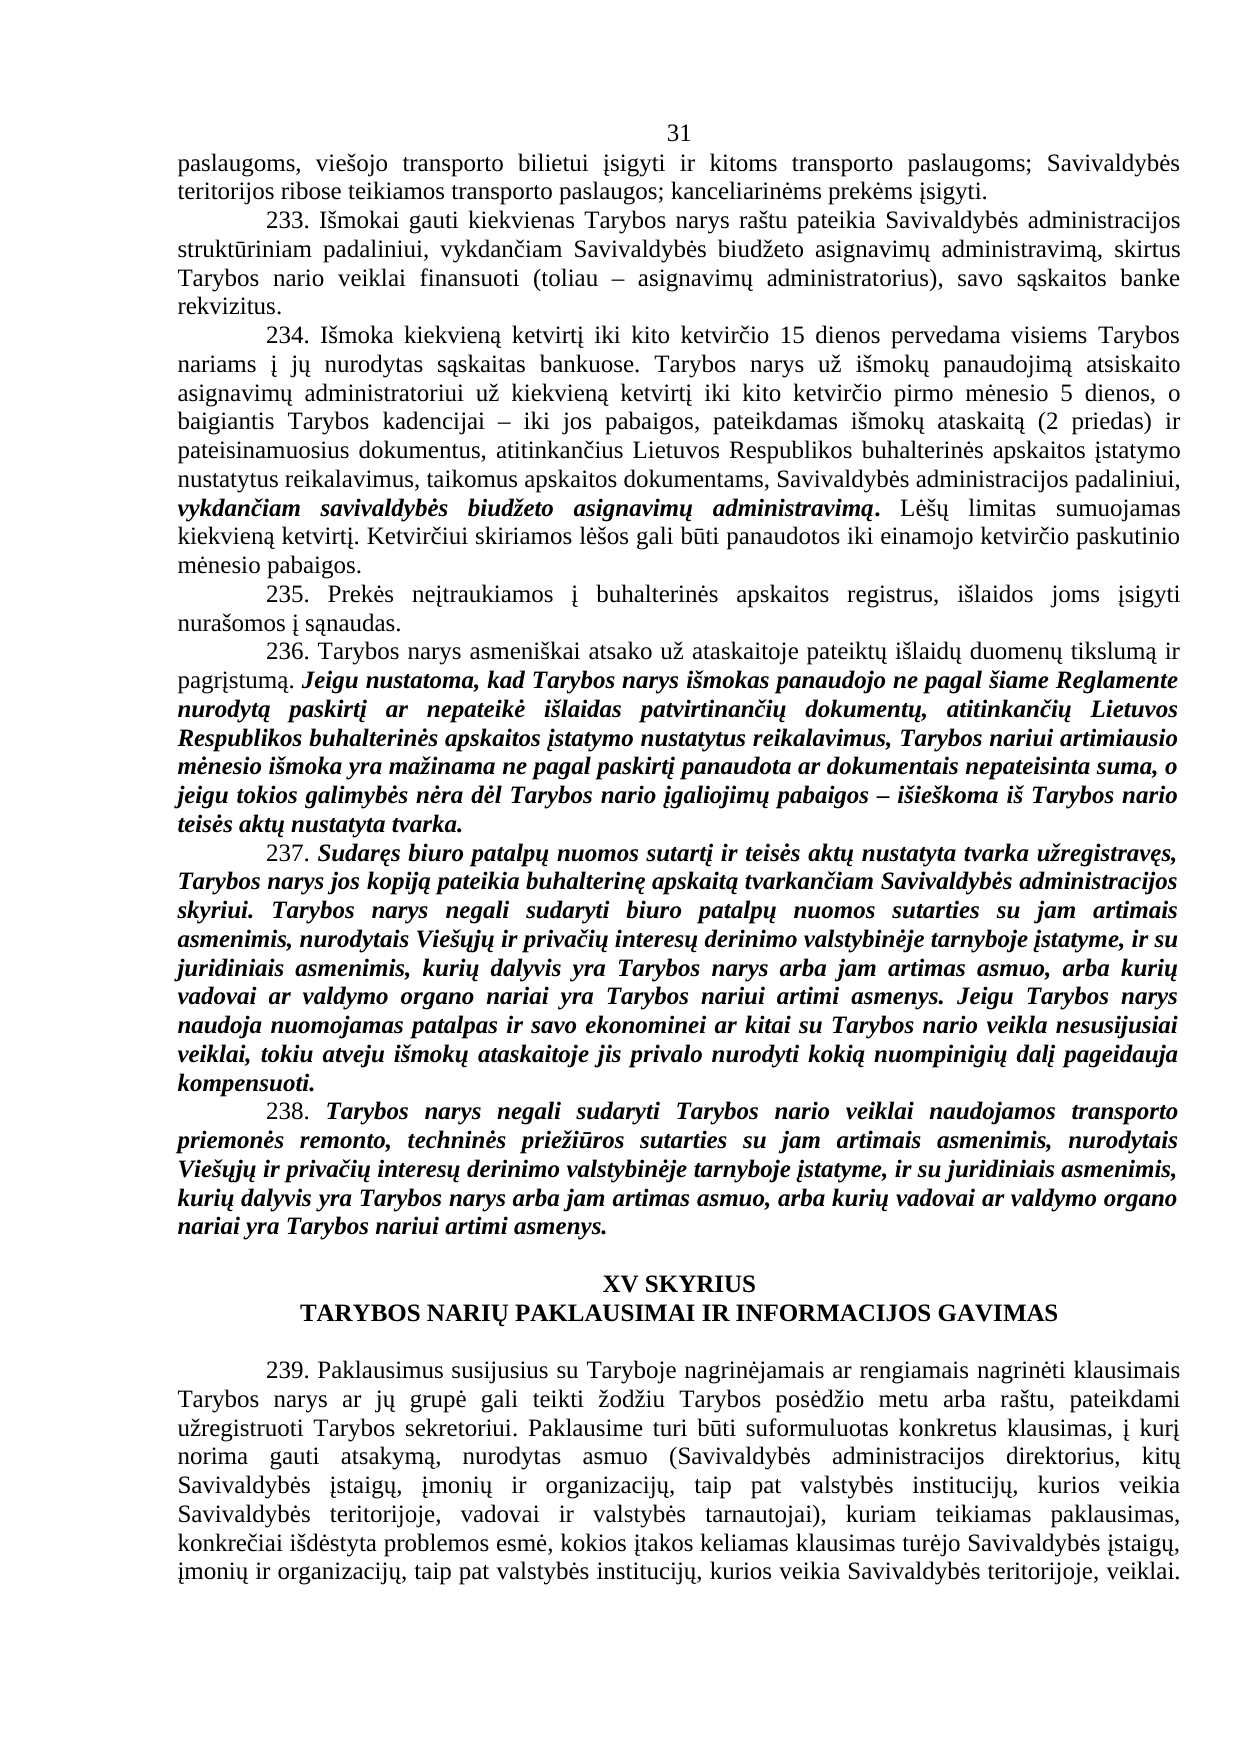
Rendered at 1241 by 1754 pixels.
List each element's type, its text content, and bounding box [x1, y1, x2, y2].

text 237. Sudaręs biuro patalpų nuomos sutartį ir teisės aktų nustatyta tvarka užregistravęs, Tarybos narys jos kopiją pateikia buhalterinę apskaitą tvarkančiam Savivaldybės administracijos skyriui. Tarybos narys negali sudaryti biuro patalpų nuomos sutarties su jam artimais asmenimis, nurodytais Viešųjų ir privačių interesų derinimo valstybinėje tarnyboje įstatyme, ir su juridiniais asmenimis, kurių dalyvis yra Tarybos narys arba jam artimas asmuo, arba kurių vadovai ar valdymo organo nariai yra Tarybos nariui artimi asmenys. Jeigu Tarybos narys naudoja nuomojamas patalpas ir savo ekonominei ar kitai su Tarybos nario veikla nesusijusiai veiklai, tokiu atveju išmokų ataskaitoje jis privalo nurodyti kokią nuompinigių dalį pageidauja kompensuoti. [177, 838, 1181, 1096]
text 236. Tarybos narys asmeniškai atsako už ataskaitoje pateiktų išlaidų duomenų tikslumą ir pagrįstumą. Jeigu nustatoma, kad Tarybos narys išmokas panaudojo ne pagal šiame Reglamente nurodytą paskirtį ar nepateikė išlaidas patvirtinančių dokumentų, atitinkančių Lietuvos Respublikos buhalterinės apskaitos įstatymo nustatytus reikalavimus, Tarybos nariui artimiausio mėnesio išmoka yra mažinama ne pagal paskirtį panaudota ar dokumentais nepateisinta suma, o jeigu tokios galimybės nėra dėl Tarybos nario įgaliojimų pabaigos – išieškoma iš Tarybos nario teisės aktų nustatyta tvarka. [177, 636, 1181, 838]
text 233. Išmokai gauti kiekvienas Tarybos narys raštu pateikia Savivaldybės administracijos struktūriniam padaliniui, vykdančiam Savivaldybės biudžeto asignavimų administravimą, skirtus Tarybos nario veiklai finansuoti (toliau – asignavimų administratorius), savo sąskaitos banke rekvizitus. [177, 205, 1181, 320]
text 239. Paklausimus susijusius su Taryboje nagrinėjamais ar rengiamais nagrinėti klausimais Tarybos narys ar jų grupė gali teikti žodžiu Tarybos posėdžio metu arba raštu, pateikdami užregistruoti Tarybos sekretoriui. Paklausime turi būti suformuluotas konkretus klausimas, į kurį norima gauti atsakymą, nurodytas asmuo (Savivaldybės administracijos direktorius, kitų Savivaldybės įstaigų, įmonių ir organizacijų, taip pat valstybės institucijų, kurios veikia Savivaldybės teritorijoje, vadovai ir valstybės tarnautojai), kuriam teikiamas paklausimas, konkrečiai išdėstyta problemos esmė, kokios įtakos keliamas klausimas turėjo Savivaldybės įstaigų, įmonių ir organizacijų, taip pat valstybės institucijų, kurios veikia Savivaldybės teritorijoje, veiklai. [177, 1355, 1181, 1585]
text TARYBOS NARIŲ PAKLAUSIMAI IR INFORMACIJOS GAVIMAS [177, 1298, 1181, 1326]
text 235. Prekės neįtraukiamos į buhalterinės apskaitos registrus, išlaidos joms įsigyti nurašomos į sąnaudas. [177, 579, 1181, 636]
text 238. Tarybos narys negali sudaryti Tarybos nario veiklai naudojamos transporto priemonės remonto, techninės priežiūros sutarties su jam artimais asmenimis, nurodytais Viešųjų ir privačių interesų derinimo valstybinėje tarnyboje įstatyme, ir su juridiniais asmenimis, kurių dalyvis yra Tarybos narys arba jam artimas asmuo, arba kurių vadovai ar valdymo organo nariai yra Tarybos nariui artimi asmenys. [177, 1096, 1181, 1240]
text 234. Išmoka kiekvieną ketvirtį iki kito ketvirčio 15 dienos pervedama visiems Tarybos nariams į jų nurodytas sąskaitas bankuose. Tarybos narys už išmokų panaudojimą atsiskaito asignavimų administratoriui už kiekvieną ketvirtį iki kito ketvirčio pirmo mėnesio 5 dienos, o baigiantis Tarybos kadencijai – iki jos pabaigos, pateikdamas išmokų ataskaitą (2 priedas) ir pateisinamuosius dokumentus, atitinkančius Lietuvos Respublikos buhalterinės apskaitos įstatymo nustatytus reikalavimus, taikomus apskaitos dokumentams, Savivaldybės administracijos padaliniui, vykdančiam savivaldybės biudžeto asignavimų administravimą. Lėšų limitas sumuojamas kiekvieną ketvirtį. Ketvirčiui skiriamos lėšos gali būti panaudotos iki einamojo ketvirčio paskutinio mėnesio pabaigos. [177, 320, 1181, 579]
text paslaugoms, viešojo transporto bilietui įsigyti ir kitoms transporto paslaugoms; Savivaldybės teritorijos ribose teikiamos transporto paslaugos; kanceliarinėms prekėms įsigyti. [177, 148, 1181, 205]
text XV SKYRIUS [177, 1269, 1181, 1298]
